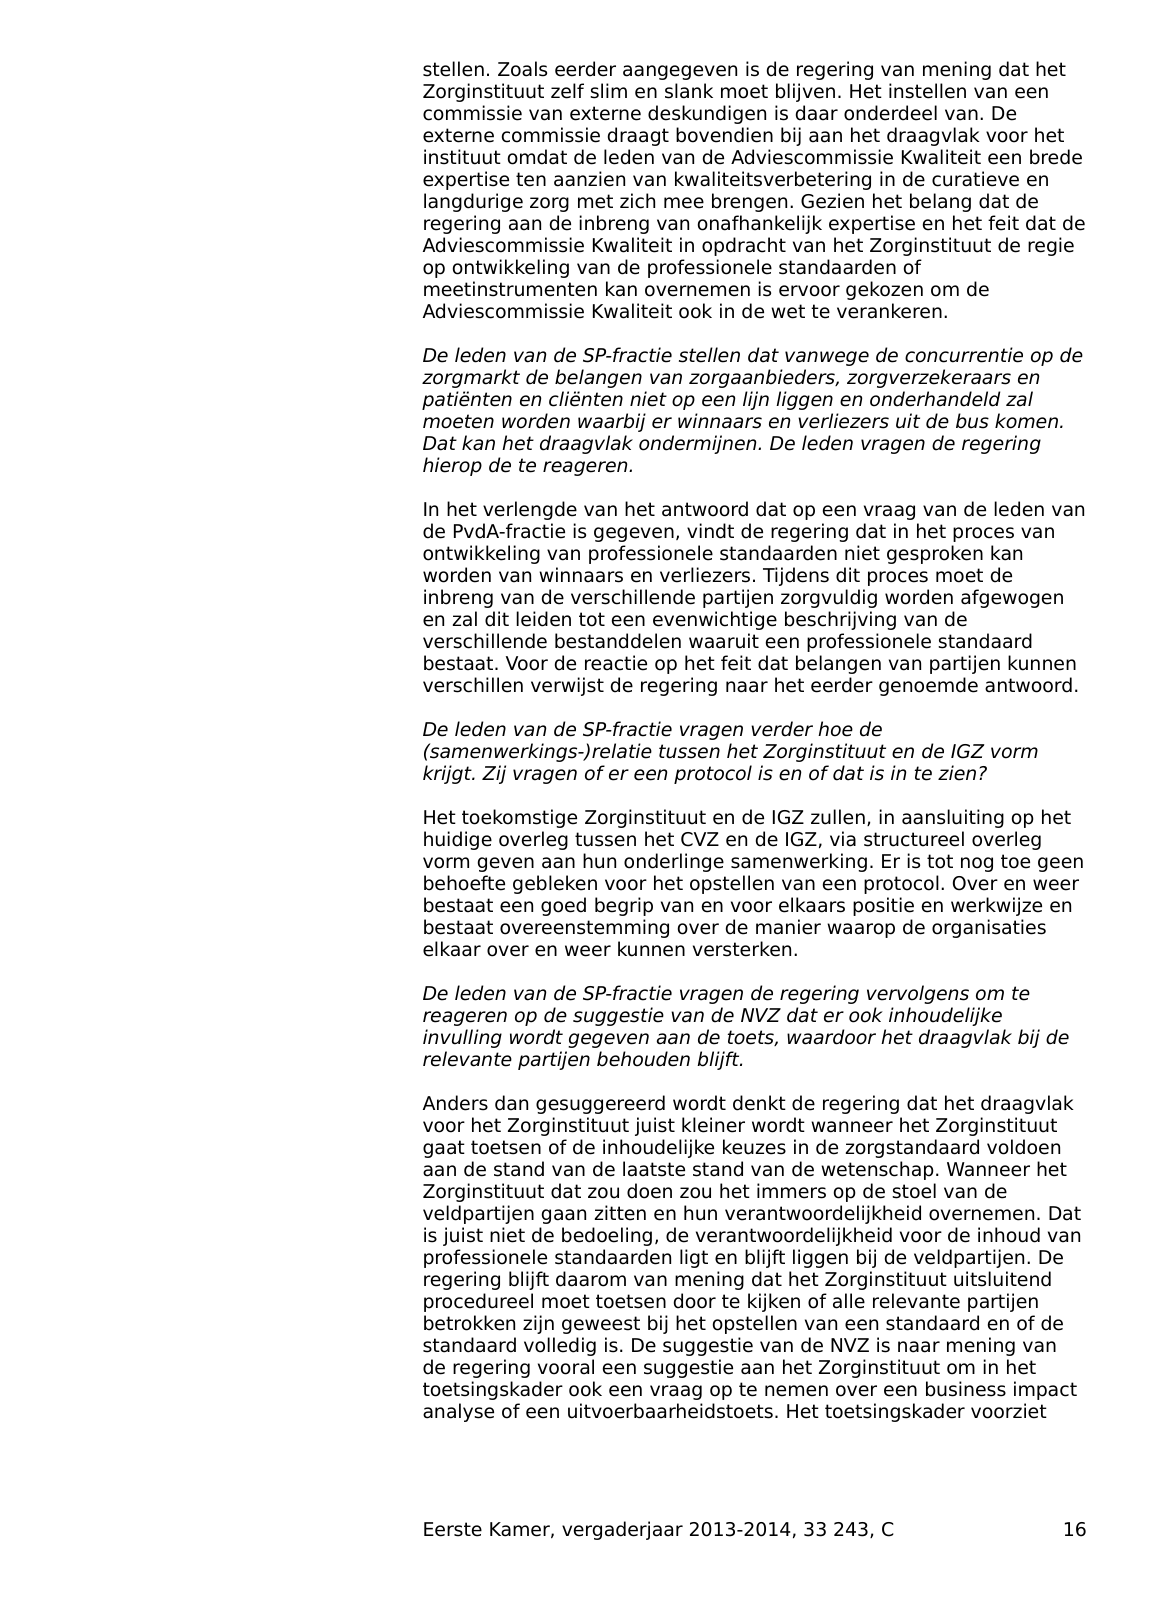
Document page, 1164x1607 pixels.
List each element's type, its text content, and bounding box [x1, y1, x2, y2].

text Het toekomstige Zorginstituut en de IGZ zullen, in aansluiting op het huidige overleg tussen het CVZ en de IGZ, via structureel overleg vorm geven aan hun onderlinge samenwerking. Er is tot nog toe geen behoefte gebleken voor het opstellen van een protocol. Over en weer bestaat een goed begrip van en voor elkaars positie en werkwijze en bestaat overeenstemming over de manier waarop de organisaties elkaar over en weer kunnen versterken. [422, 807, 1087, 961]
text De leden van de SP-fractie vragen verder hoe de (samenwerkings-)relatie tussen het Zorginstituut en de IGZ vorm krijgt. Zij vragen of er een protocol is en of dat is in te zien? [422, 719, 1087, 785]
text In het verlengde van het antwoord dat op een vraag van de leden van de PvdA-fractie is gegeven, vindt de regering dat in het proces van ontwikkeling van professionele standaarden niet gesproken kan worden van winnaars en verliezers. Tijdens dit proces moet de inbreng van de verschillende partijen zorgvuldig worden afgewogen en zal dit leiden tot een evenwichtige beschrijving van de verschillende bestanddelen waaruit een professionele standaard bestaat. Voor de reactie op het feit dat belangen van partijen kunnen verschillen verwijst de regering naar het eerder genoemde antwoord. [422, 499, 1087, 697]
text stellen. Zoals eerder aangegeven is de regering van mening dat het Zorginstituut zelf slim en slank moet blijven. Het instellen van een commissie van externe deskundigen is daar onderdeel van. De externe commissie draagt bovendien bij aan het draagvlak voor het instituut omdat de leden van de Adviescommissie Kwaliteit een brede expertise ten aanzien van kwaliteitsverbetering in de curatieve en langdurige zorg met zich mee brengen. Gezien het belang dat de regering aan de inbreng van onafhankelijk expertise en het feit dat de Adviescommissie Kwaliteit in opdracht van het Zorginstituut de regie op ontwikkeling van de professionele standaarden of meetinstrumenten kan overnemen is ervoor gekozen om de Adviescommissie Kwaliteit ook in de wet te verankeren. [422, 59, 1087, 323]
text Anders dan gesuggereerd wordt denkt de regering dat het draagvlak voor het Zorginstituut juist kleiner wordt wanneer het Zorginstituut gaat toetsen of de inhoudelijke keuzes in de zorgstandaard voldoen aan de stand van de laatste stand van de wetenschap. Wanneer het Zorginstituut dat zou doen zou het immers op de stoel van de veldpartijen gaan zitten en hun verantwoordelijkheid overnemen. Dat is juist niet de bedoeling, de verantwoordelijkheid voor de inhoud van professionele standaarden ligt en blijft liggen bij de veldpartijen. De regering blijft daarom van mening dat het Zorginstituut uitsluitend procedureel moet toetsen door te kijken of alle relevante partijen betrokken zijn geweest bij het opstellen van een standaard en of de standaard volledig is. De suggestie van de NVZ is naar mening van de regering vooral een suggestie aan het Zorginstituut om in het toetsingskader ook een vraag op te nemen over een business impact analyse of een uitvoerbaarheidstoets. Het toetsingskader voorziet [422, 1093, 1087, 1423]
text De leden van de SP-fractie stellen dat vanwege de concurrentie op de zorgmarkt de belangen van zorgaanbieders, zorgverzekeraars en patiënten en cliënten niet op een lijn liggen en onderhandeld zal moeten worden waarbij er winnaars en verliezers uit de bus komen. Dat kan het draagvlak ondermijnen. De leden vragen de regering hierop de te reageren. [422, 345, 1087, 477]
text De leden van de SP-fractie vragen de regering vervolgens om te reageren op de suggestie van de NVZ dat er ook inhoudelijke invulling wordt gegeven aan de toets, waardoor het draagvlak bij de relevante partijen behouden blijft. [422, 983, 1087, 1071]
